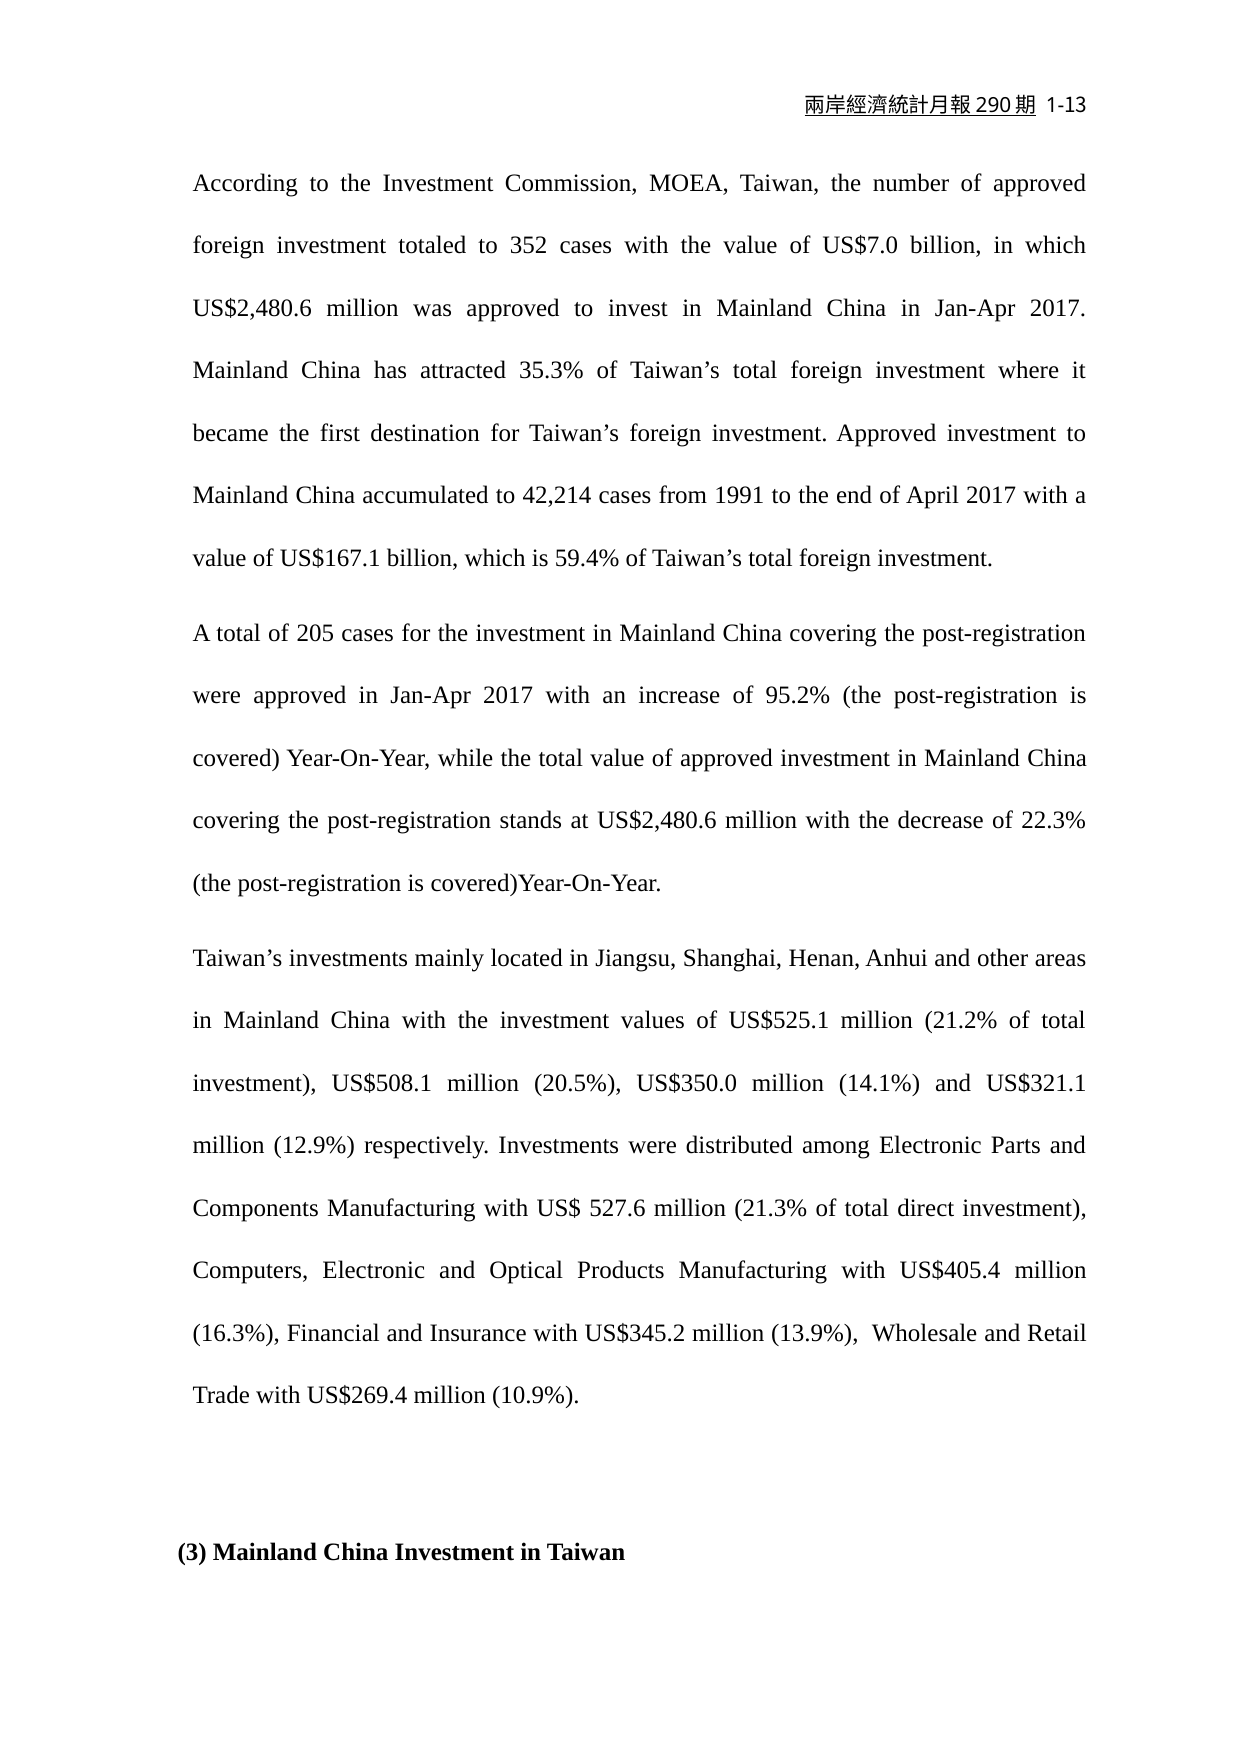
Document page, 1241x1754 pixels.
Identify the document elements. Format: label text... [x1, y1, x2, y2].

text A total of 205 cases for the investment in Mainland China covering the post-registration were approved in Jan-Apr 2017 with an increase of 95.2% (the post-registration is covered) Year-On-Year, while the total value of approved investment in Mainland China covering the post-registration stands at US$2,480.6 million with the decrease of 22.3% (the post-registration is covered)Year-On-Year. [192, 591, 1087, 903]
text (3) Mainland China Investment in Taiwan [177, 1509, 1087, 1572]
text According to the Investment Commission, MOEA, Taiwan, the number of approved foreign investment totaled to 352 cases with the value of US$7.0 billion, in which US$2,480.6 million was approved to invest in Mainland China in Jan-Apr 2017. Mainland China has attracted 35.3% of Taiwan’s total foreign investment where it became the first destination for Taiwan’s foreign investment. Approved investment to Mainland China accumulated to 42,214 cases from 1991 to the end of April 2017 with a value of US$167.1 billion, which is 59.4% of Taiwan’s total foreign investment. [192, 141, 1087, 578]
text Taiwan’s investments mainly located in Jiangsu, Shanghai, Henan, Anhui and other areas in Mainland China with the investment values of US$525.1 million (21.2% of total investment), US$508.1 million (20.5%), US$350.0 million (14.1%) and US$321.1 million (12.9%) respectively. Investments were distributed among Electronic Parts and Components Manufacturing with US$ 527.6 million (21.3% of total direct investment), Computers, Electronic and Optical Products Manufacturing with US$405.4 million (16.3%), Financial and Insurance with US$345.2 million (13.9%), Wholesale and Retail Trade with US$269.4 million (10.9%). [192, 916, 1087, 1416]
